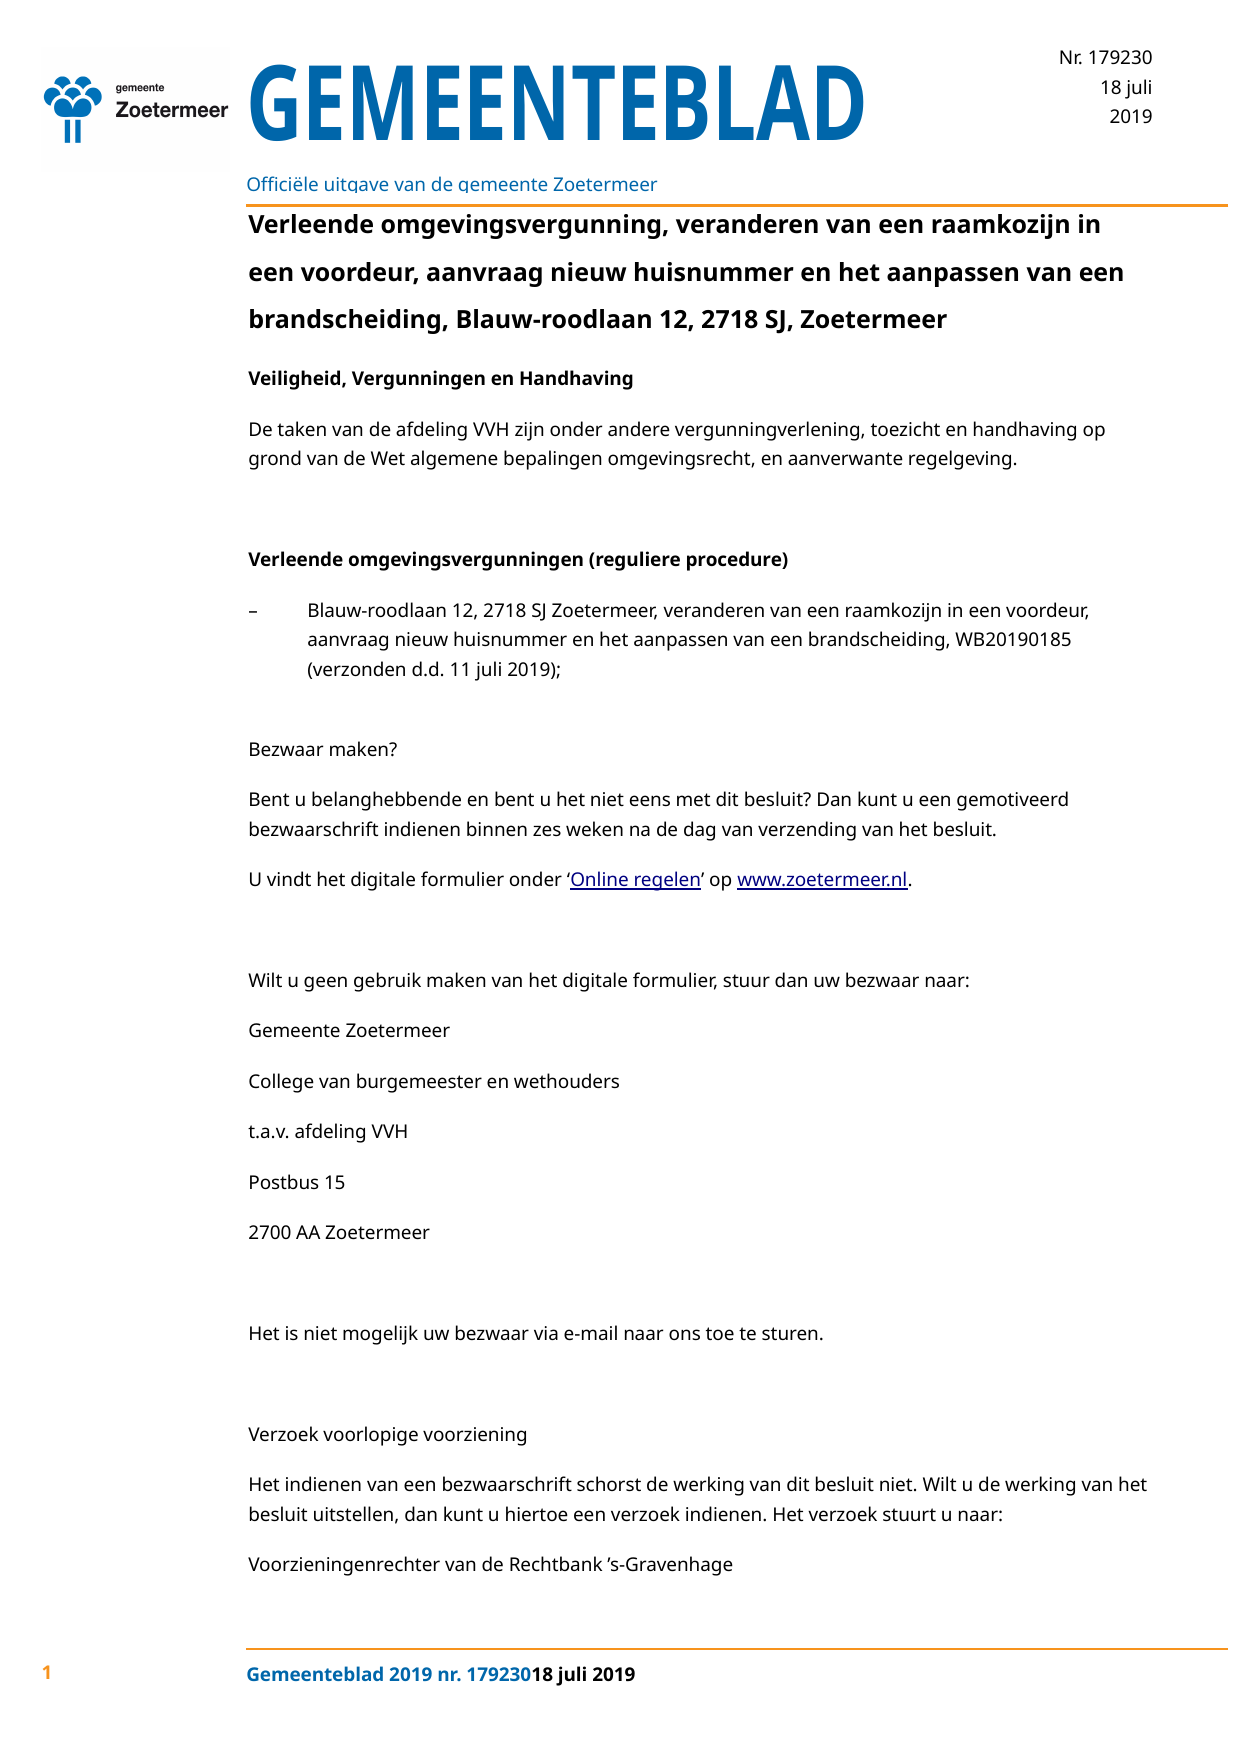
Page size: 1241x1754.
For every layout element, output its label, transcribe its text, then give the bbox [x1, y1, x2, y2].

text Postbus 15 [248, 1169, 1152, 1194]
text Voorzieningenrechter van de Rechtbank ’s-Gravenhage [248, 1551, 1152, 1577]
text De taken van de afdeling VVH zijn onder andere vergunningverlening, toezicht en handhaving op grond van de Wet algemene bepalingen omgevingsrecht, en aanverwante regelgeving. [248, 416, 1152, 471]
text Wilt u geen gebruik maken van het digitale formulier, stuur dan uw bezwaar naar: [248, 967, 1152, 993]
text Gemeente Zoetermeer [248, 1018, 1152, 1043]
text Verleende omgevingsvergunning, veranderen van een raamkozijn in een voordeur, aanvraag nieuw huisnummer en het aanpassen van een brandscheiding, Blauw-roodlaan 12, 2718 SJ, Zoetermeer [248, 207, 1152, 336]
text Veiligheid, Vergunningen en Handhaving [248, 366, 1152, 391]
text U vindt het digitale formulier onder ‘Online regelen’ op www.zoetermeer.nl. [248, 866, 1152, 892]
text College van burgemeester en wethouders [248, 1068, 1152, 1094]
text Verleende omgevingsvergunningen (reguliere procedure) [248, 546, 1152, 572]
text t.a.v. afdeling VVH [248, 1118, 1152, 1144]
text 2700 AA Zoetermeer [248, 1219, 1152, 1245]
text Het is niet mogelijk uw bezwaar via e-mail naar ons toe te sturen. [248, 1320, 1152, 1346]
text Verzoek voorlopige voorziening [248, 1421, 1152, 1447]
text Het indienen van een bezwaarschrift schorst de werking van dit besluit niet. Wilt u de werking van het besluit uitstellen, dan kunt u hiertoe een verzoek indienen. Het verzoek stuurt u naar: [248, 1471, 1152, 1527]
picture [41, 47, 231, 172]
text Bent u belanghebbende en bent u het niet eens met dit besluit? Dan kunt u een gemotiveerd bezwaarschrift indienen binnen zes weken na de dag van verzending van het besluit. [248, 786, 1152, 842]
list Blauw-roodlaan 12, 2718 SJ Zoetermeer, veranderen van een raamkozijn in een voordeur, aanvraag nieuw huisnummer en het aanpassen van een brandscheiding, WB20190185 (verzonden d.d. 11 juli 2019); [248, 597, 1152, 682]
text Bezwaar maken? [248, 736, 1152, 762]
